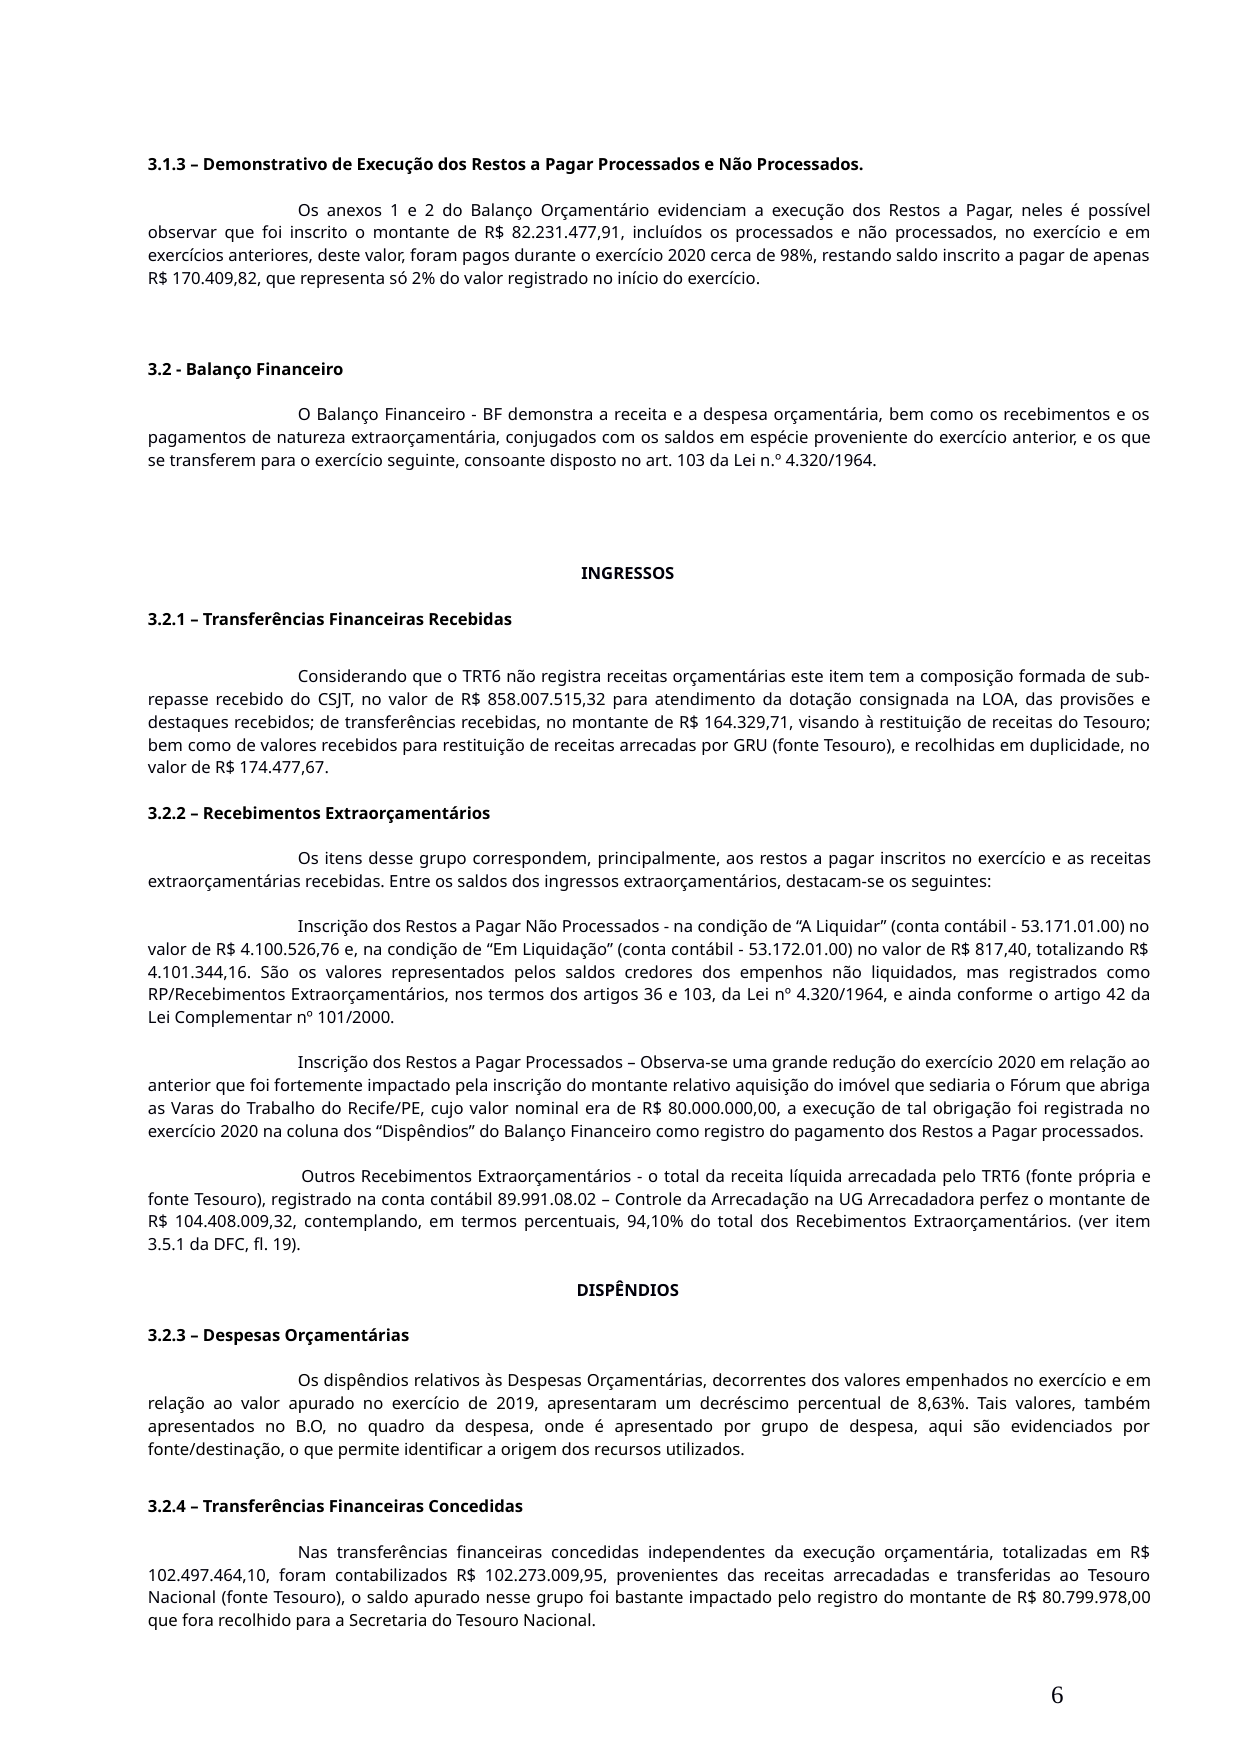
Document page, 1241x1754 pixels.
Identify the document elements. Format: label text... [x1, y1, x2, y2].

subtitle 3.2 - Balanço Financeiro [148, 357, 1107, 380]
text DISPÊNDIOS [148, 1278, 1107, 1301]
text Nas transferências financeiras concedidas independentes da execução orçamentária, totalizadas em R$ 102.497.464,10, foram contabilizados R$ 102.273.009,95, provenientes das receitas arrecadadas e transferidas ao Tesouro Nacional (fonte Tesouro), o saldo apurado nesse grupo foi bastante impactado pelo registro do montante de R$ 80.799.978,00 que fora recolhido para a Secretaria do Tesouro Nacional. [148, 1540, 1152, 1631]
text INGRESSOS [148, 562, 1107, 584]
text Inscrição dos Restos a Pagar Não Processados - na condição de “A Liquidar” (conta contábil - 53.171.01.00) no valor de R$ 4.100.526,76 e, na condição de “Em Liquidação” (conta contábil - 53.172.01.00) no valor de R$ 817,40, totalizando R$ 4.101.344,16. São os valores representados pelos saldos credores dos empenhos não liquidados, mas registrados como RP/Recebimentos Extraorçamentários, nos termos dos artigos 36 e 103, da Lei nº 4.320/1964, e ainda conforme o artigo 42 da Lei Complementar nº 101/2000. [148, 915, 1152, 1028]
text Considerando que o TRT6 não registra receitas orçamentárias este item tem a composição formada de sub-repasse recebido do CSJT, no valor de R$ 858.007.515,32 para atendimento da dotação consignada na LOA, das provisões e destaques recebidos; de transferências recebidas, no montante de R$ 164.329,71, visando à restituição de receitas do Tesouro; bem como de valores recebidos para restituição de receitas arrecadas por GRU (fonte Tesouro), e recolhidas em duplicidade, no valor de R$ 174.477,67. [148, 665, 1152, 778]
text O Balanço Financeiro - BF demonstra a receita e a despesa orçamentária, bem como os recebimentos e os pagamentos de natureza extraorçamentária, conjugados com os saldos em espécie proveniente do exercício anterior, e os que se transferem para o exercício seguinte, consoante disposto no art. 103 da Lei n.º 4.320/1964. [148, 403, 1152, 471]
text Os dispêndios relativos às Despesas Orçamentárias, decorrentes dos valores empenhados no exercício e em relação ao valor apurado no exercício de 2019, apresentaram um decréscimo percentual de 8,63%. Tais valores, também apresentados no B.O, no quadro da despesa, onde é apresentado por grupo de despesa, aqui são evidenciados por fonte/destinação, o que permite identificar a origem dos recursos utilizados. [148, 1369, 1152, 1460]
subtitle 3.2.1 – Transferências Financeiras Recebidas [148, 607, 1107, 630]
text Inscrição dos Restos a Pagar Processados – Observa-se uma grande redução do exercício 2020 em relação ao anterior que foi fortemente impactado pela inscrição do montante relativo aquisição do imóvel que sediaria o Fórum que abriga as Varas do Trabalho do Recife/PE, cujo valor nominal era de R$ 80.000.000,00, a execução de tal obrigação foi registrada no exercício 2020 na coluna dos “Dispêndios” do Balanço Financeiro como registro do pagamento dos Restos a Pagar processados. [148, 1051, 1152, 1142]
subtitle 3.2.2 – Recebimentos Extraorçamentários [148, 801, 1107, 824]
subtitle 3.2.4 – Transferências Financeiras Concedidas [148, 1495, 1107, 1518]
subtitle 3.2.3 – Despesas Orçamentárias [148, 1323, 1107, 1346]
subtitle 3.1.3 – Demonstrativo de Execução dos Restos a Pagar Processados e Não Processados. [148, 153, 1107, 176]
text Os itens desse grupo correspondem, principalmente, aos restos a pagar inscritos no exercício e as receitas extraorçamentárias recebidas. Entre os saldos dos ingressos extraorçamentários, destacam-se os seguintes: [148, 847, 1152, 892]
text Outros Recebimentos Extraorçamentários - o total da receita líquida arrecadada pelo TRT6 (fonte própria e fonte Tesouro), registrado na conta contábil 89.991.08.02 – Controle da Arrecadação na UG Arrecadadora perfez o montante de R$ 104.408.009,32, contemplando, em termos percentuais, 94,10% do total dos Recebimentos Extraorçamentários. (ver item 3.5.1 da DFC, fl. 19). [148, 1164, 1152, 1255]
text Os anexos 1 e 2 do Balanço Orçamentário evidenciam a execução dos Restos a Pagar, neles é possível observar que foi inscrito o montante de R$ 82.231.477,91, incluídos os processados e não processados, no exercício e em exercícios anteriores, deste valor, foram pagos durante o exercício 2020 cerca de 98%, restando saldo inscrito a pagar de apenas R$ 170.409,82, que representa só 2% do valor registrado no início do exercício. [148, 198, 1152, 289]
